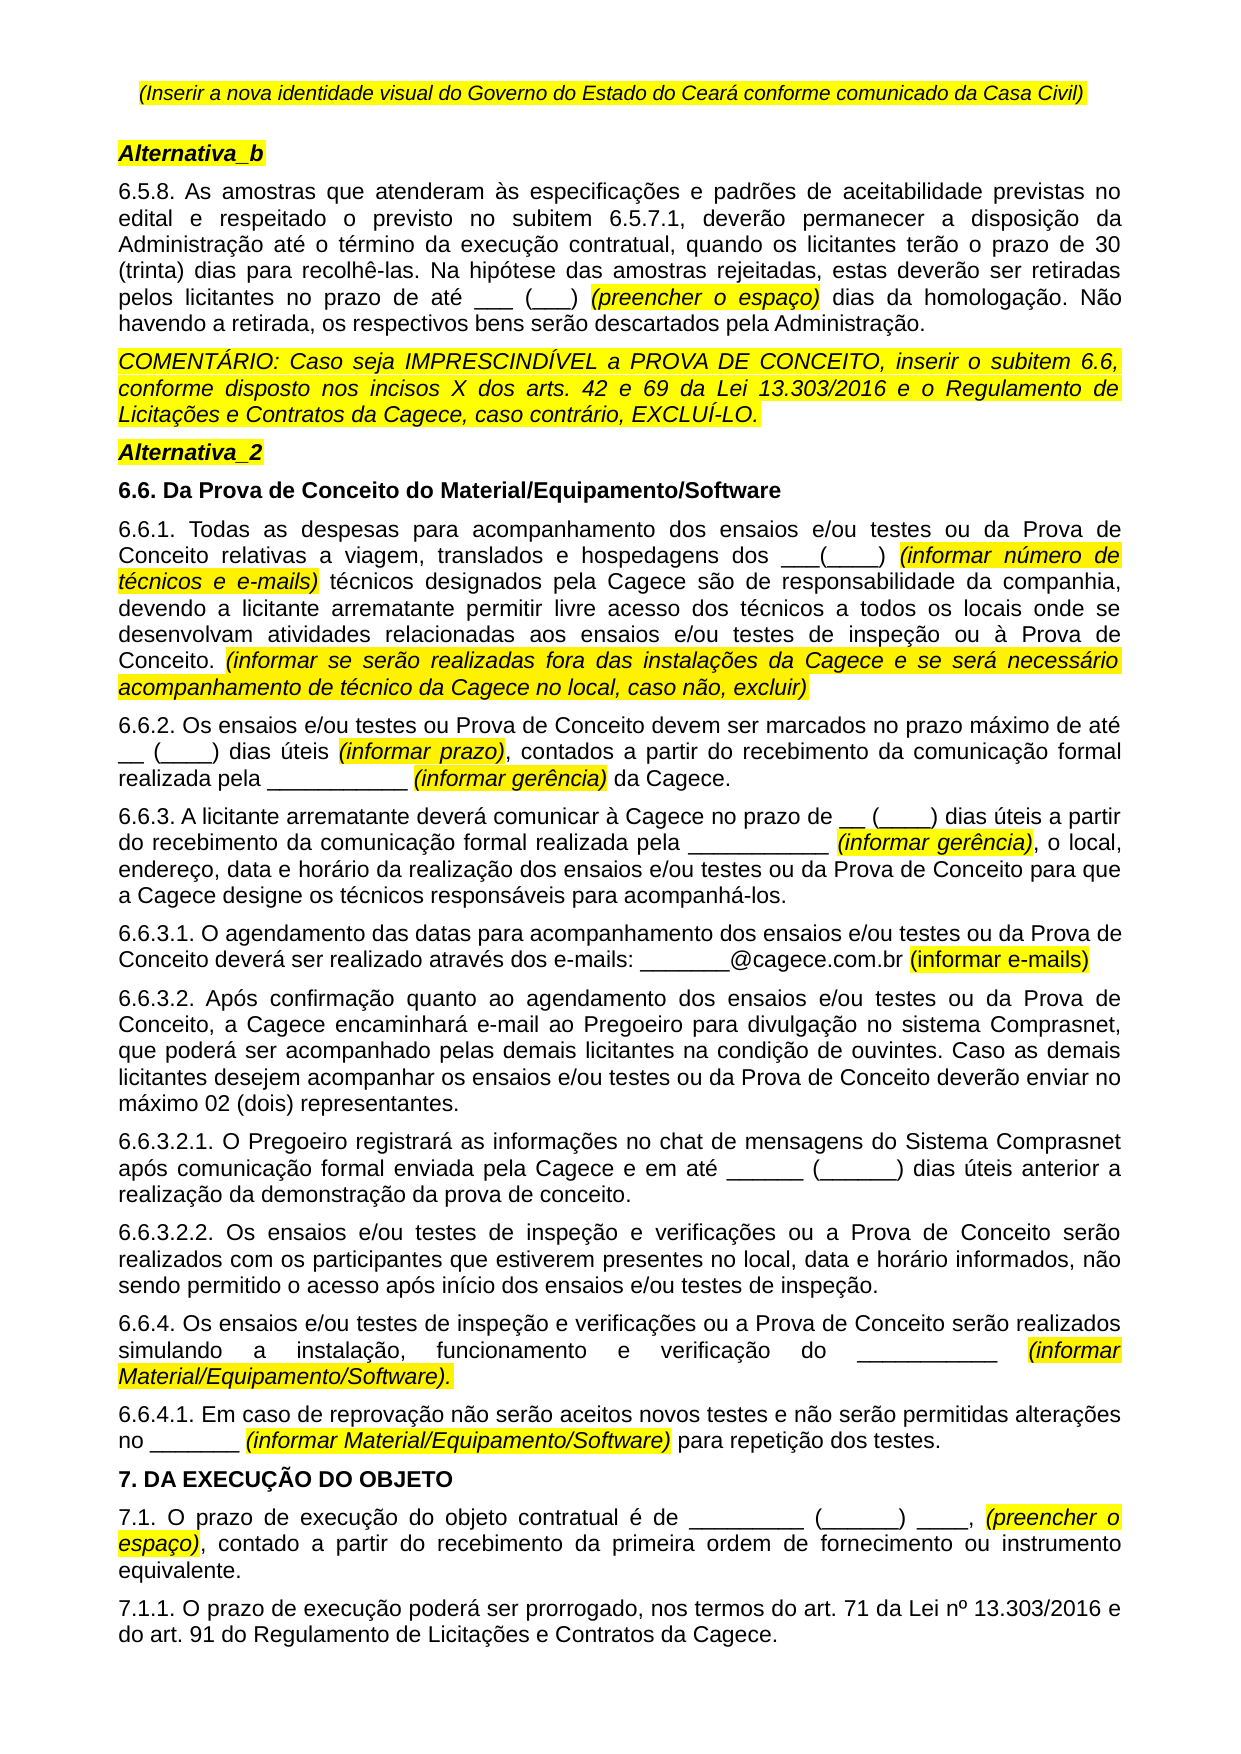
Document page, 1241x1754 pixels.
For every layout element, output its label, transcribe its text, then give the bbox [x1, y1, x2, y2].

text 6.6.4.1. Em caso de reprovação não serão aceitos novos testes e não serão permitidas alterações no _______ (informar Material/Equipamento/Software) para repetição dos testes. [118, 1401, 1122, 1454]
subtitle 7. DA EXECUÇÃO DO OBJETO [118, 1466, 1122, 1492]
text 7.1.1. O prazo de execução poderá ser prorrogado, nos termos do art. 71 da Lei nº 13.303/2016 e do art. 91 do Regulamento de Licitações e Contratos da Cagece. [118, 1595, 1122, 1648]
text 6.6.2. Os ensaios e/ou testes ou Prova de Conceito devem ser marcados no prazo máximo de até __ (____) dias úteis (informar prazo), contados a partir do recebimento da comunicação formal realizada pela ___________ (informar gerência) da Cagece. [118, 712, 1122, 791]
text 6.6.3.2.1. O Pregoeiro registrará as informações no chat de mensagens do Sistema Comprasnet após comunicação formal enviada pela Cagece e em até ______ (______) dias úteis anterior a realização da demonstração da prova de conceito. [118, 1128, 1122, 1207]
text 6.6.1. Todas as despesas para acompanhamento dos ensaios e/ou testes ou da Prova de Conceito relativas a viagem, translados e hospedagens dos ___(____) (informar número de técnicos e e-mails) técnicos designados pela Cagece são de responsabilidade da companhia, devendo a licitante arrematante permitir livre acesso dos técnicos a todos os locais onde se desenvolvam atividades relacionadas aos ensaios e/ou testes de inspeção ou à Prova de Conceito. (informar se serão realizadas fora das instalações da Cagece e se será necessário acompanhamento de técnico da Cagece no local, caso não, excluir) [118, 516, 1122, 700]
text 6.6. Da Prova de Conceito do Material/Equipamento/Software [118, 477, 1122, 504]
text 7.1. O prazo de execução do objeto contratual é de _________ (______) ____, (preencher o espaço), contado a partir do recebimento da primeira ordem de fornecimento ou instrumento equivalente. [118, 1504, 1122, 1583]
text 6.6.3.2. Após confirmação quanto ao agendamento dos ensaios e/ou testes ou da Prova de Conceito, a Cagece encaminhará e-mail ao Pregoeiro para divulgação no sistema Comprasnet, que poderá ser acompanhado pelas demais licitantes na condição de ouvintes. Caso as demais licitantes desejem acompanhar os ensaios e/ou testes ou da Prova de Conceito deverão enviar no máximo 02 (dois) representantes. [118, 985, 1122, 1116]
text 6.5.8. As amostras que atenderam às especificações e padrões de aceitabilidade previstas no edital e respeitado o previsto no subitem 6.5.7.1, deverão permanecer a disposição da Administração até o término da execução contratual, quando os licitantes terão o prazo de 30 (trinta) dias para recolhê-las. Na hipótese das amostras rejeitadas, estas deverão ser retiradas pelos licitantes no prazo de até ___ (___) (preencher o espaço) dias da homologação. Não havendo a retirada, os respectivos bens serão descartados pela Administração. [118, 178, 1122, 336]
text 6.6.3.2.2. Os ensaios e/ou testes de inspeção e verificações ou a Prova de Conceito serão realizados com os participantes que estiverem presentes no local, data e horário informados, não sendo permitido o acesso após início dos ensaios e/ou testes de inspeção. [118, 1219, 1122, 1298]
text Alternativa_b [118, 140, 1122, 166]
text 6.6.3.1. O agendamento das datas para acompanhamento dos ensaios e/ou testes ou da Prova de Conceito deverá ser realizado através dos e-mails: _______@cagece.com.br (informar e-mails) [118, 920, 1122, 973]
text 6.6.4. Os ensaios e/ou testes de inspeção e verificações ou a Prova de Conceito serão realizados simulando a instalação, funcionamento e verificação do ___________ (informar Material/Equipamento/Software). [118, 1310, 1122, 1389]
text COMENTÁRIO: Caso seja IMPRESCINDÍVEL a PROVA DE CONCEITO, inserir o subitem 6.6, conforme disposto nos incisos X dos arts. 42 e 69 da Lei 13.303/2016 e o Regulamento de Licitações e Contratos da Cagece, caso contrário, EXCLUÍ-LO. [118, 348, 1122, 427]
text Alternativa_2 [118, 439, 1122, 465]
text 6.6.3. A licitante arrematante deverá comunicar à Cagece no prazo de __ (____) dias úteis a partir do recebimento da comunicação formal realizada pela ___________ (informar gerência), o local, endereço, data e horário da realização dos ensaios e/ou testes ou da Prova de Conceito para que a Cagece designe os técnicos responsáveis para acompanhá-los. [118, 803, 1122, 908]
